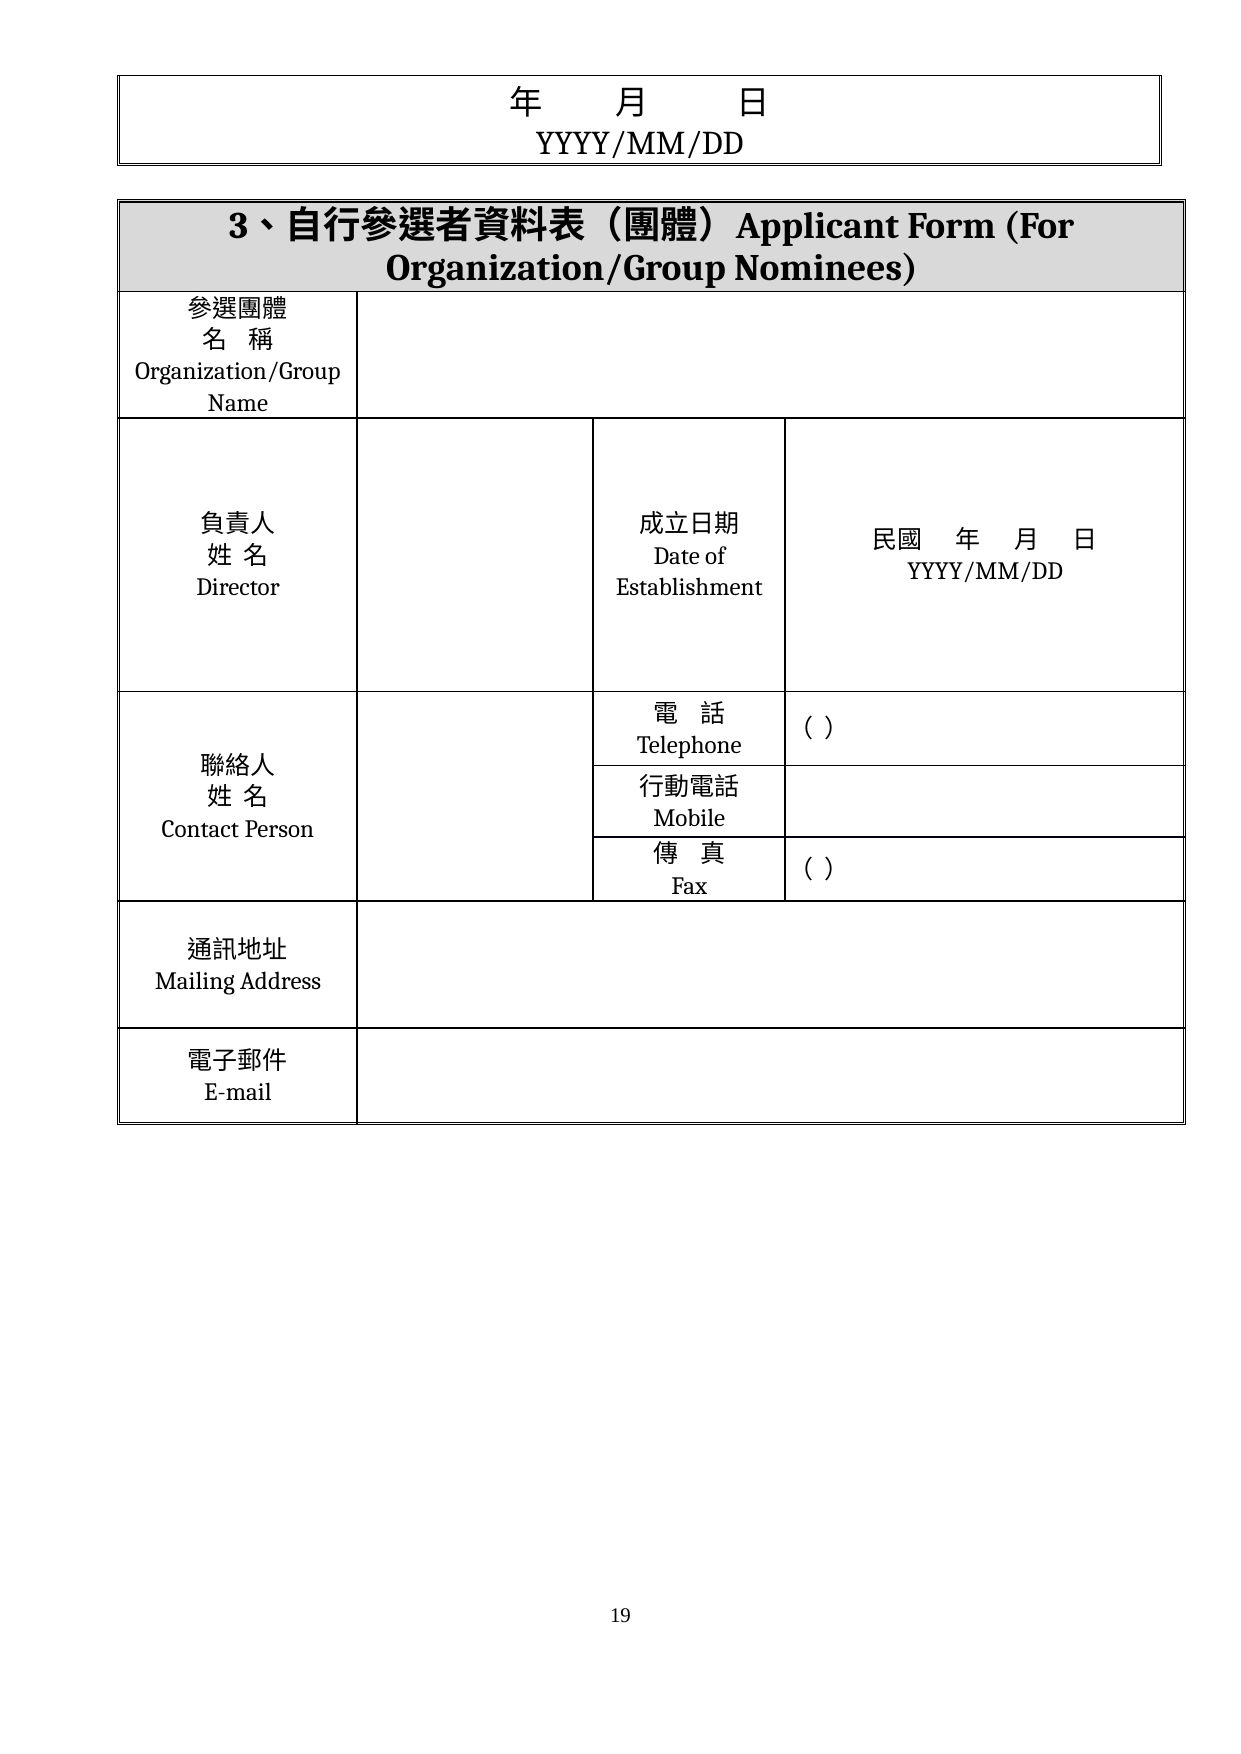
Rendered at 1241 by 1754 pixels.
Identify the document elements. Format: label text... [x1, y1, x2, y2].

table_cell 民國 年 月 日 YYYY/MM/DD [786, 419, 1183, 691]
table_cell 負責人 姓 名 Director [120, 419, 356, 691]
table_cell [358, 1029, 1183, 1122]
table_cell 聯絡人 姓 名 Contact Person [120, 692, 356, 900]
table_cell 傳 真 Fax [594, 838, 784, 900]
table_cell （ ） [786, 838, 1183, 900]
table_header 3、自行參選者資料表（團體）Applicant Form (For Organization/Group Nominees) [120, 203, 1183, 291]
table_cell 電子郵件 E-mail [120, 1029, 356, 1122]
table_cell 年 月 日 YYYY/MM/DD [120, 76, 1159, 163]
table_cell 行動電話 Mobile [594, 766, 784, 836]
table_cell [358, 692, 592, 900]
table_cell 通訊地址 Mailing Address [120, 902, 356, 1027]
table_cell 參選團體 名 稱 Organization/Group Name [120, 292, 356, 417]
table_cell [786, 766, 1183, 836]
table_cell 電 話 Telephone [594, 692, 784, 764]
table_cell （ ） [786, 692, 1183, 764]
table_cell [358, 292, 1183, 417]
table_cell 成立日期 Date of Establishment [594, 419, 784, 691]
table_cell [358, 419, 592, 691]
table_cell [358, 902, 1183, 1027]
